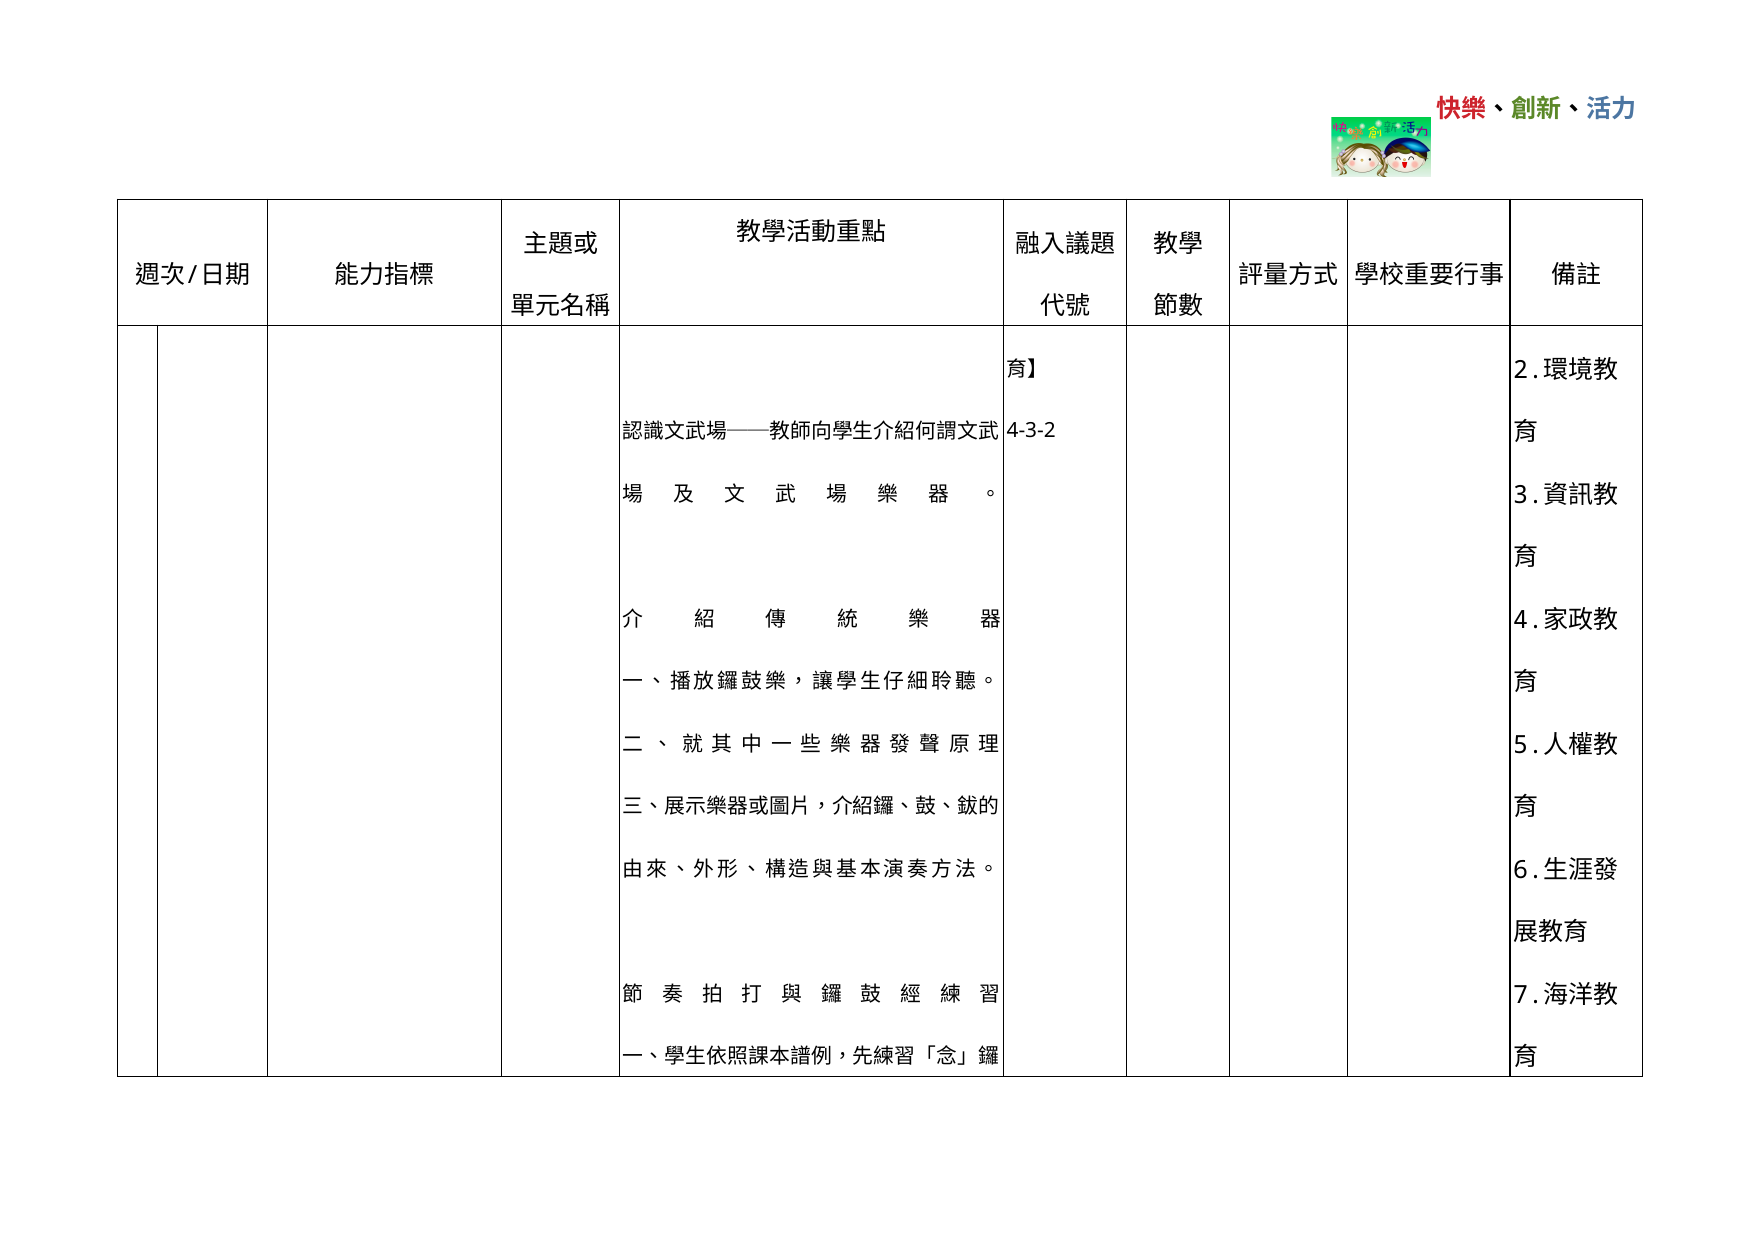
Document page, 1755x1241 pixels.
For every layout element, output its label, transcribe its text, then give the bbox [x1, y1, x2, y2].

table_header 學校重要行事 [1348, 200, 1509, 324]
table_cell 認識文武場──教師向學生介紹何謂文武場及文武場樂器。 介紹傳統樂器 一、播放鑼鼓樂，讓學生仔細聆聽。 二、就其中一些樂器發聲原理 三、展示樂器或圖片，介紹鑼、鼓、鈸的由來、外形、構造與基本演奏方法。 節奏拍打與鑼鼓經練習 一、學生依照課本譜例，先練習「念」鑼 [620, 326, 1003, 1076]
table_cell [1127, 326, 1229, 1076]
table_cell [1348, 326, 1509, 1076]
table_cell 育】 4-3-2 [1004, 326, 1126, 1076]
table_cell [502, 326, 619, 1076]
table_cell [1230, 326, 1347, 1076]
table_header 能力指標 [268, 200, 501, 324]
table_cell [158, 326, 267, 1076]
table_cell [118, 326, 157, 1076]
table_cell [268, 326, 501, 1076]
table_header 主題或 單元名稱 [502, 200, 619, 324]
table_cell 融入教育 議題代號： 1.性別平等教育 2.環境教育 3.資訊教育 4.家政教育 5.人權教育 6.生涯發展教育 7.海洋教育 8.本土語言 9.圖資利用及閱讀教育 10.資訊倫理與安全健康上網教育 11.品德教育 12.家庭教育 13.國防教育 14.法治教育 [1511, 326, 1642, 1076]
table_header 教學 節數 [1127, 200, 1229, 324]
table_header 教學活動重點 [620, 200, 1003, 324]
table_header 融入議題 代號 [1004, 200, 1126, 324]
table_header 備註 [1511, 200, 1642, 324]
table_header 評量方式 [1230, 200, 1347, 324]
table_header 週次/日期 [118, 200, 267, 324]
